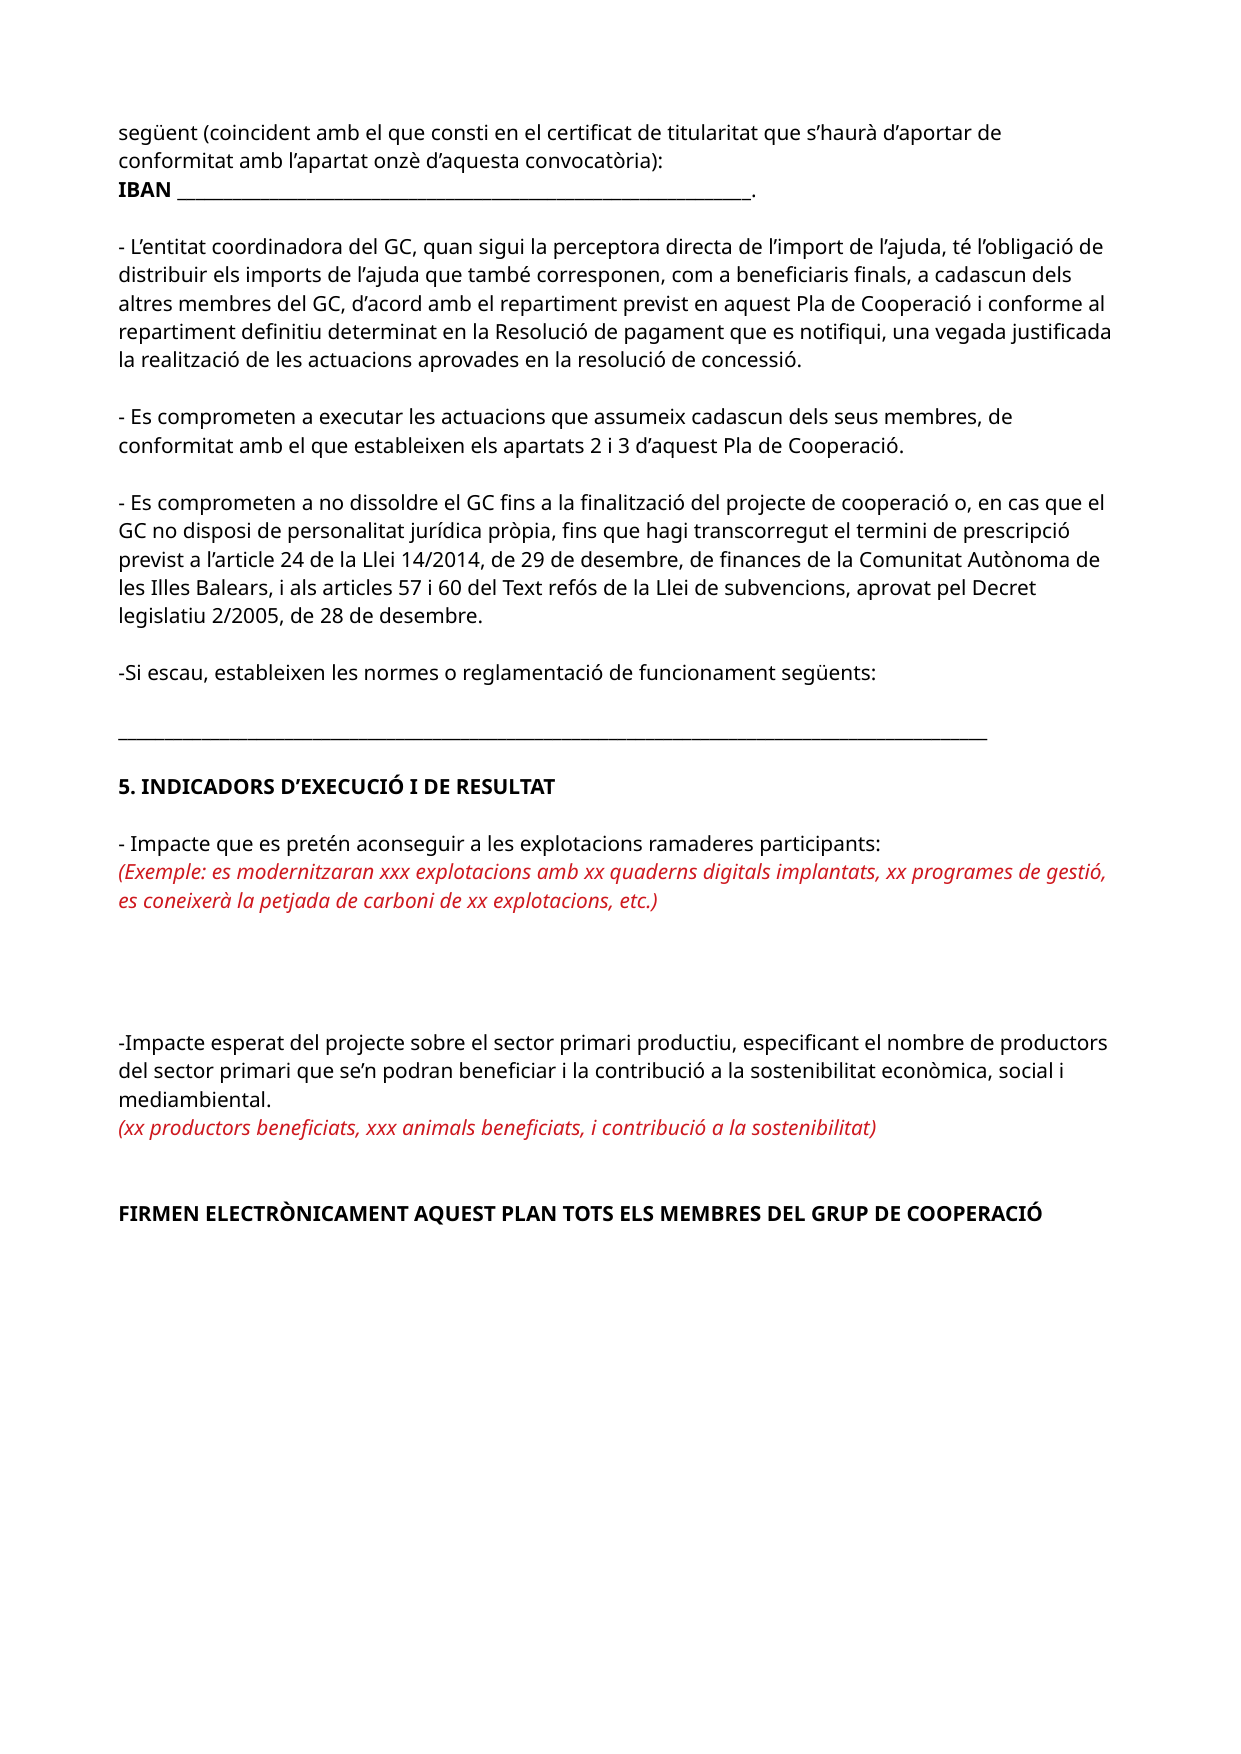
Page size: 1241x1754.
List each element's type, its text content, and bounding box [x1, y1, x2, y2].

text (xx productors beneficiats, xxx animals beneficiats, i contribució a la sostenibilitat) [118, 1113, 1122, 1142]
text - L’entitat coordinadora del GC, quan sigui la perceptora directa de l’import de l’ajuda, té l’obligació de distribuir els imports de l’ajuda que també corresponen, com a beneficiaris finals, a cadascun dels altres membres del GC, d’acord amb el repartiment previst en aquest Pla de Cooperació i conforme al repartiment definitiu determinat en la Resolució de pagament que es notifiqui, una vegada justificada la realització de les actuacions aprovades en la resolució de concessió. [118, 232, 1122, 374]
list - Impacte que es pretén aconseguir a les explotacions ramaderes participants: [118, 829, 1122, 857]
text -Impacte esperat del projecte sobre el sector primari productiu, especificant el nombre de productors del sector primari que se’n podran beneficiar i la contribució a la sostenibilitat econòmica, social i mediambiental. [118, 1028, 1122, 1113]
text -Si escau, estableixen les normes o reglamentació de funcionament següents: [118, 658, 1122, 687]
list (Exemple: es modernitzaran xxx explotacions amb xx quaderns digitals implantats, xx programes de gestió, es coneixerà la petjada de carboni de xx explotacions, etc.) [118, 857, 1122, 914]
text FIRMEN ELECTRÒNICAMENT AQUEST PLAN TOTS ELS MEMBRES DEL GRUP DE COOPERACIÓ [118, 1199, 1122, 1227]
text - Es comprometen a executar les actuacions que assumeix cadascun dels seus membres, de conformitat amb el que estableixen els apartats 2 i 3 d’aquest Pla de Cooperació. [118, 402, 1122, 459]
text ______________________________________________________________________________________________ [118, 715, 1122, 744]
text IBAN ______________________________________________________________. [118, 175, 1122, 203]
text - Es comprometen a no dissoldre el GC fins a la finalització del projecte de cooperació o, en cas que el GC no disposi de personalitat jurídica pròpia, fins que hagi transcorregut el termini de prescripció previst a l’article 24 de la Llei 14/2014, de 29 de desembre, de finances de la Comunitat Autònoma de les Illes Balears, i als articles 57 i 60 del Text refós de la Llei de subvencions, aprovat pel Decret legislatiu 2/2005, de 28 de desembre. [118, 488, 1122, 630]
list 5. INDICADORS D’EXECUCIÓ I DE RESULTAT [118, 772, 1122, 801]
text següent (coincident amb el que consti en el certificat de titularitat que s’haurà d’aportar de conformitat amb l’apartat onzè d’aquesta convocatòria): [118, 118, 1122, 175]
